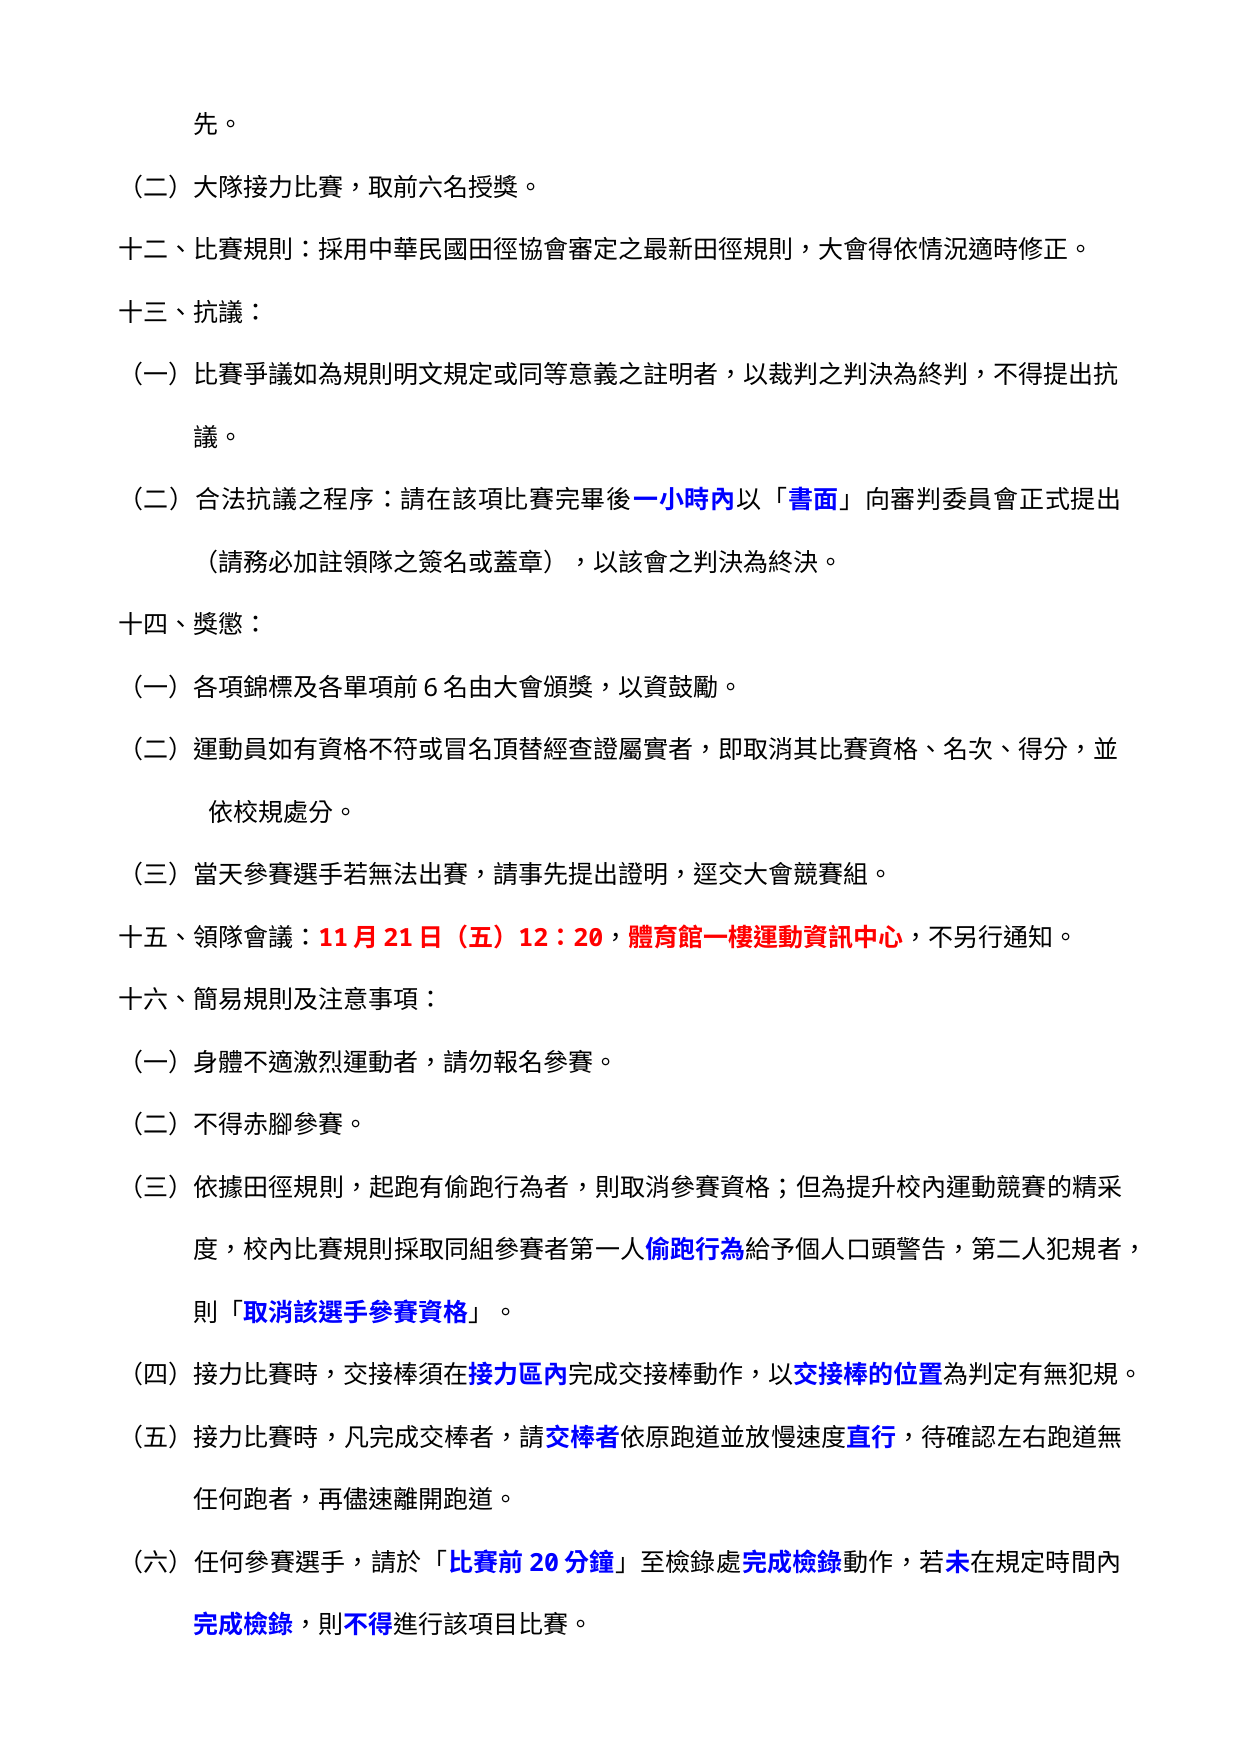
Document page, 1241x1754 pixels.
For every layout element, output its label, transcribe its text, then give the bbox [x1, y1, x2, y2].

text 十六、簡易規則及注意事項： [118, 956, 1122, 1018]
text 十五、領隊會議：11月21日（五）12：20，體育館一樓運動資訊中心，不另行通知。 [118, 893, 1122, 956]
text （三）當天參賽選手若無法出賽，請事先提出證明，逕交大會競賽組。 [118, 831, 1122, 893]
text （四）接力比賽時，交接棒須在接力區內完成交接棒動作，以交接棒的位置為判定有無犯規。 [118, 1331, 1122, 1393]
text 十四、獎懲： [118, 581, 1122, 643]
text （二）合法抗議之程序：請在該項比賽完畢後一小時內以「書面」向審判委員會正式提出（請務必加註領隊之簽名或蓋章），以該會之判決為終決。 [118, 456, 1122, 581]
text （一）各項錦標及各單項前6名由大會頒獎，以資鼓勵。 [118, 643, 1122, 706]
text （五）接力比賽時，凡完成交棒者，請交棒者依原跑道並放慢速度直行，待確認左右跑道無任何跑者，再儘速離開跑道。 [118, 1393, 1122, 1518]
text （二）大隊接力比賽，取前六名授獎。 [118, 143, 1122, 206]
text 十三、抗議： [118, 268, 1122, 331]
text （一）比賽爭議如為規則明文規定或同等意義之註明者，以裁判之判決為終判，不得提出抗議。 [118, 331, 1122, 456]
text （一）身體不適激烈運動者，請勿報名參賽。 [118, 1018, 1122, 1081]
text 十二、比賽規則：採用中華民國田徑協會審定之最新田徑規則，大會得依情況適時修正。 [118, 206, 1122, 268]
text （六）任何參賽選手，請於「比賽前20分鐘」至檢錄處完成檢錄動作，若未在規定時間內完成檢錄，則不得進行該項目比賽。 [118, 1518, 1122, 1643]
text 依校規處分。 [118, 768, 1122, 831]
text 先。 [118, 81, 1122, 143]
text （二）不得赤腳參賽。 [118, 1081, 1122, 1143]
text （三）依據田徑規則，起跑有偷跑行為者，則取消參賽資格；但為提升校內運動競賽的精采度，校內比賽規則採取同組參賽者第一人偷跑行為給予個人口頭警告，第二人犯規者，則「取消該選手參賽資格」。 [118, 1143, 1122, 1331]
text （二）運動員如有資格不符或冒名頂替經查證屬實者，即取消其比賽資格、名次、得分，並 [118, 706, 1122, 768]
